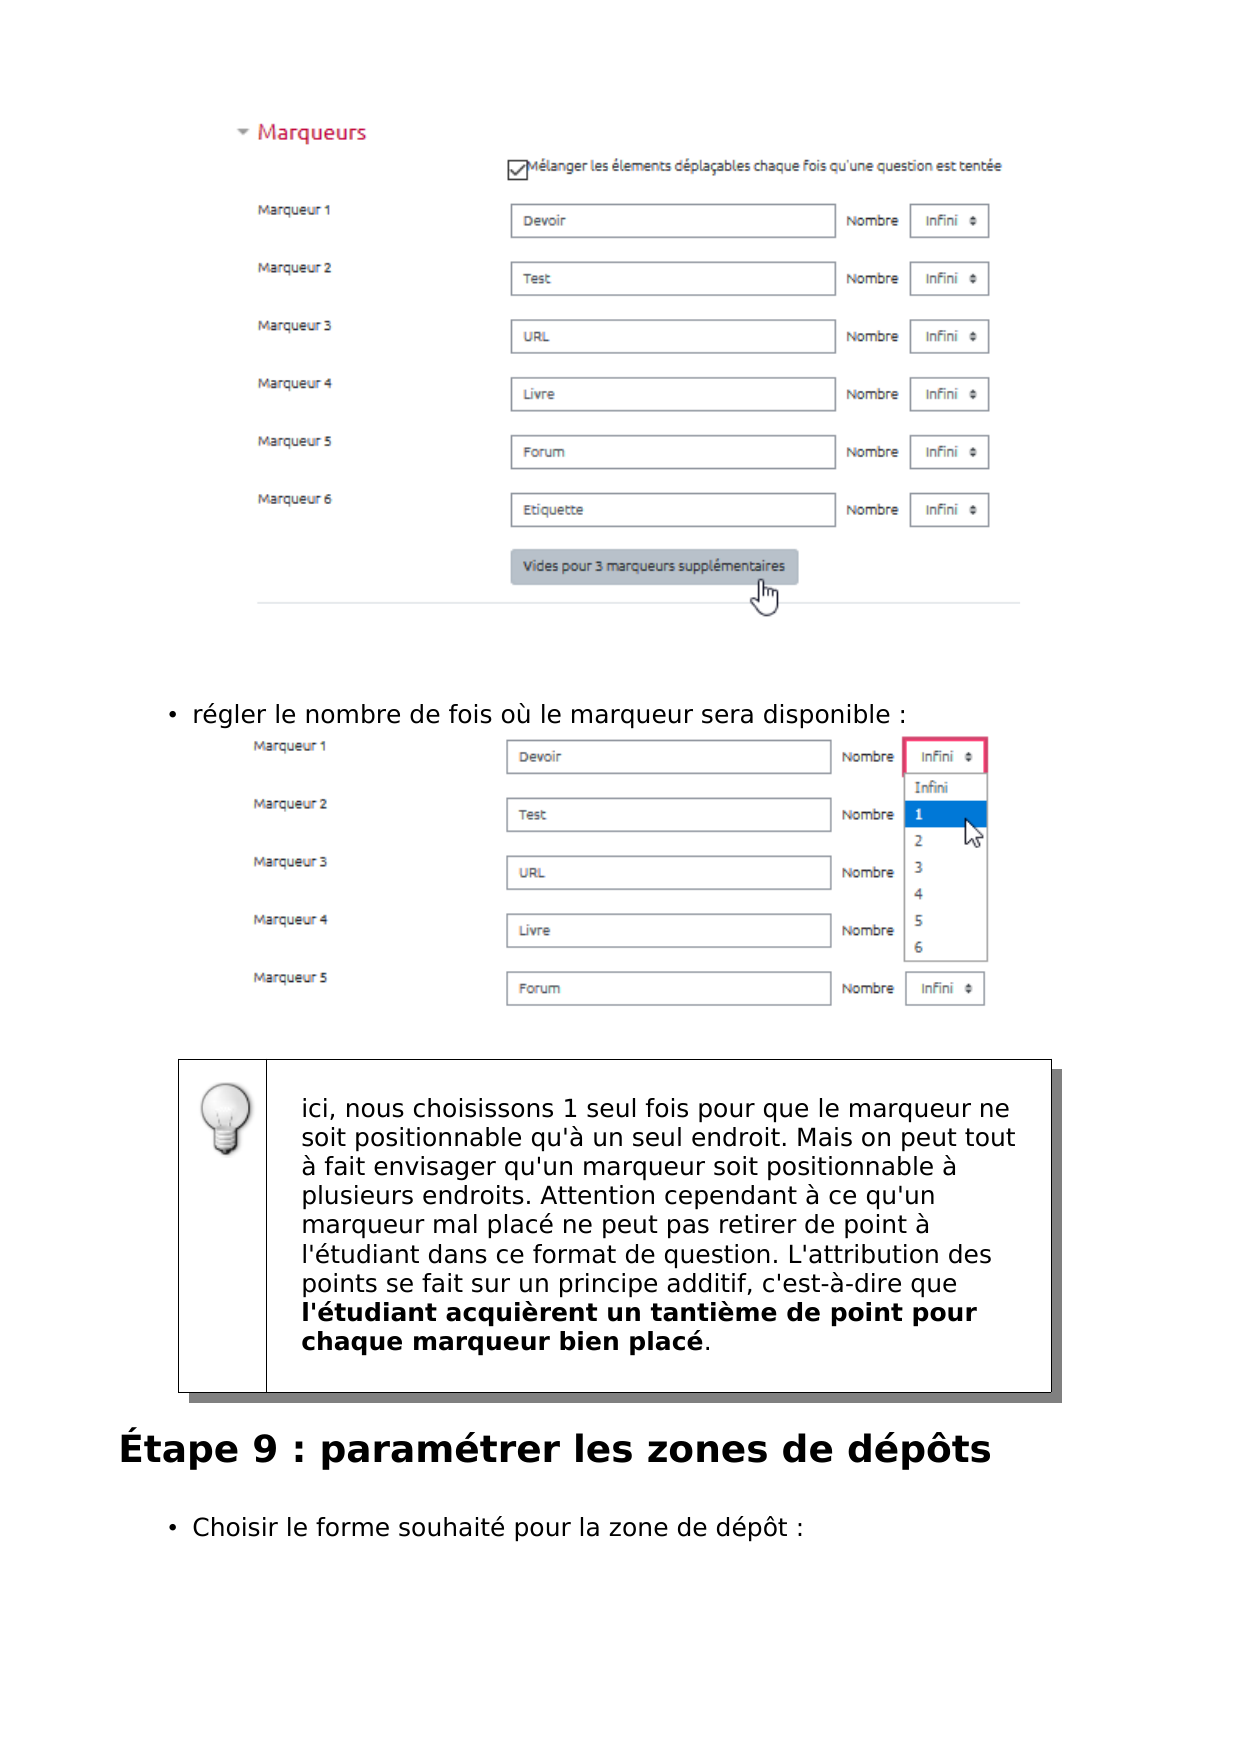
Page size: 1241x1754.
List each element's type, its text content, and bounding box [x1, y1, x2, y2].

table_header [179, 1060, 266, 1392]
picture [220, 118, 1020, 629]
picture [236, 729, 1004, 1017]
subtitle Étape 9 : paramétrer les zones de dépôts [118, 1428, 1122, 1471]
list régler le nombre de fois où le marqueur sera disponible : [177, 700, 1122, 729]
picture [190, 1082, 266, 1158]
list Choisir le forme souhaité pour la zone de dépôt : [177, 1513, 1122, 1542]
table_header ici, nous choisissons 1 seul fois pour que le marqueur ne soit positionnable qu'à un seul endroit. Mais on peut tout à fait envisager qu'un marqueur soit positionnable à plusieurs endroits. Attention cependant à ce qu'un marqueur mal placé ne peut pas retirer de point à l'étudiant dans ce format de question. L'attribution des points se fait sur un principe additif, c'est-à-dire que l'étudiant acquièrent un tantième de point pour chaque marqueur bien placé. [267, 1060, 1051, 1392]
